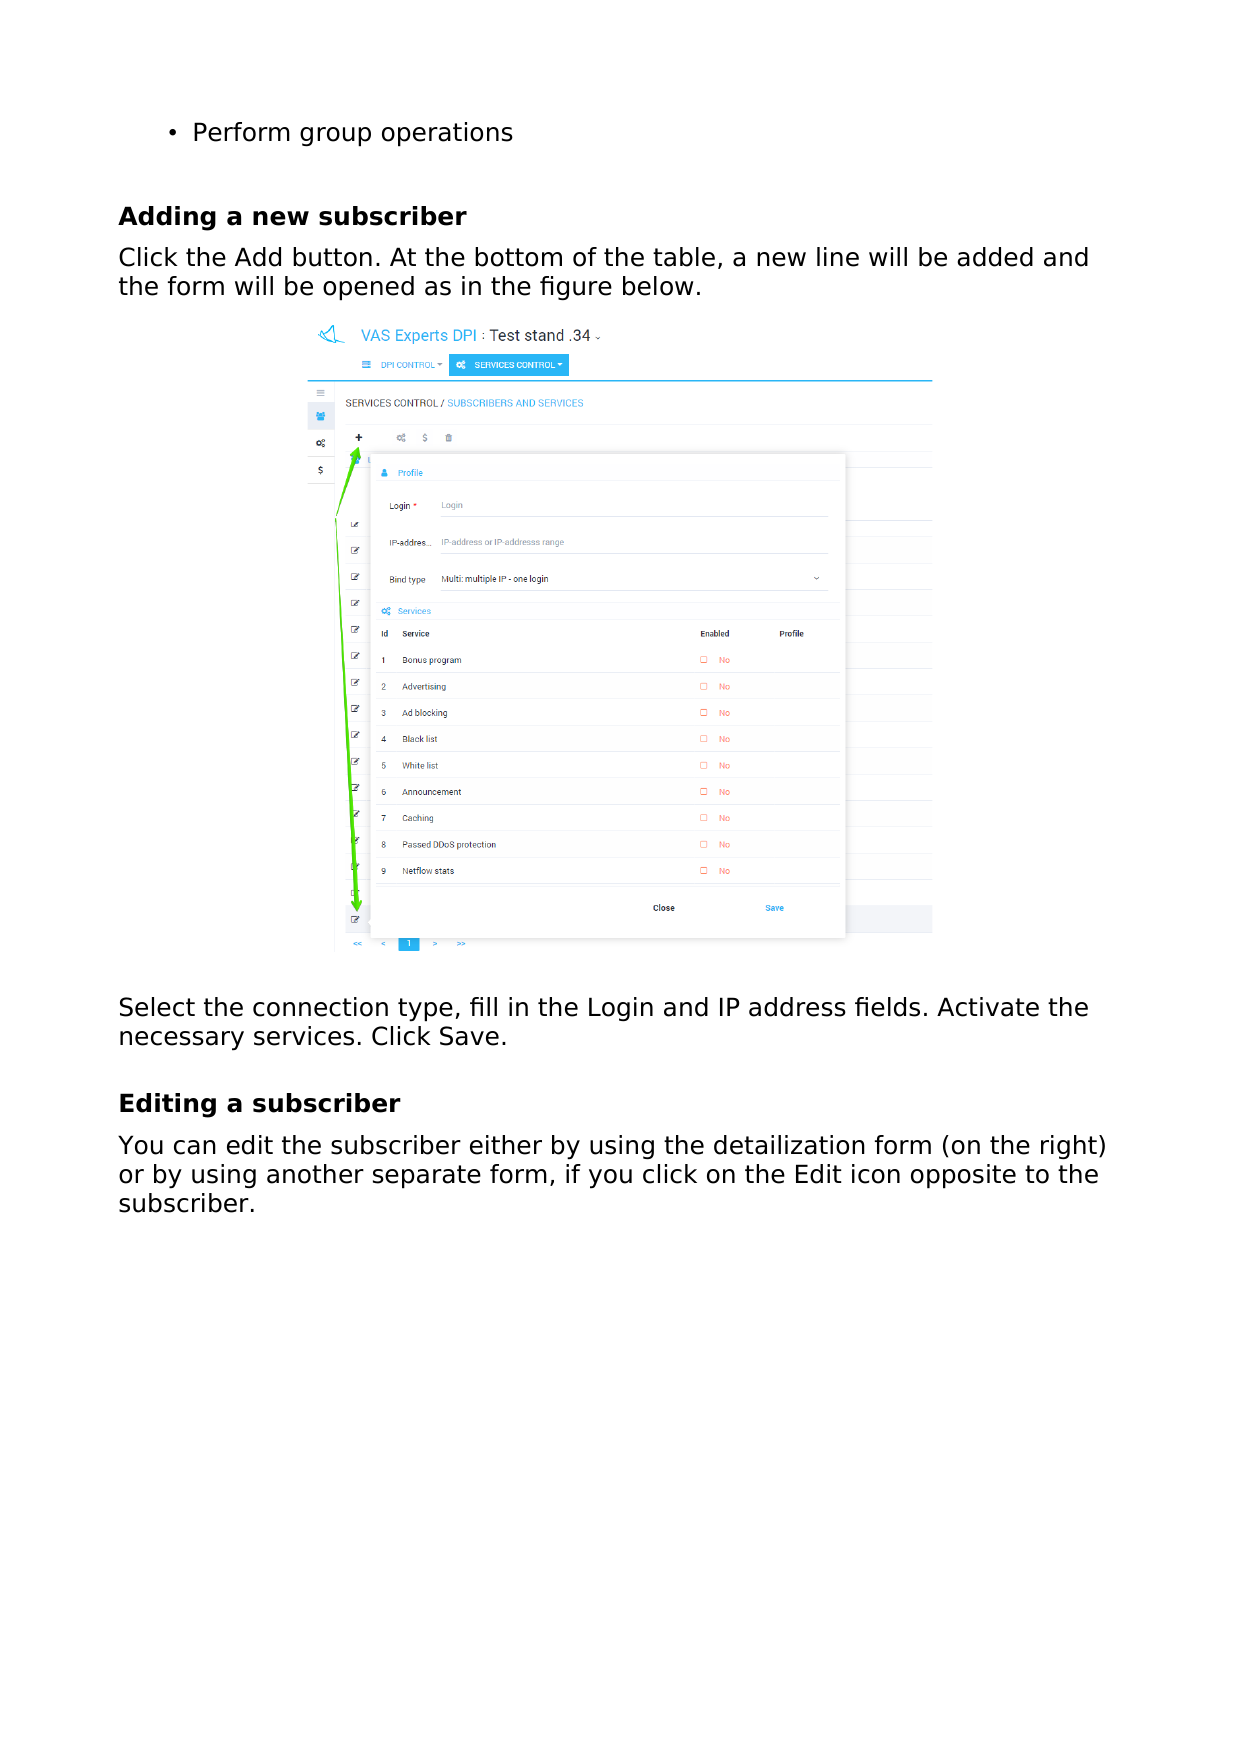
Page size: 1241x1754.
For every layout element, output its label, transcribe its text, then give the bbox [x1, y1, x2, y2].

subtitle Editing a subscriber [118, 1089, 1122, 1118]
text Click the Add button. At the bottom of the table, a new line will be added and the form will be opened as in the figure below. [118, 243, 1122, 302]
picture [307, 314, 933, 952]
list Perform group operations [177, 118, 1122, 147]
text Select the connection type, fill in the Login and IP address fields. Activate the necessary services. Click Save. [118, 993, 1122, 1052]
text You can edit the subscriber either by using the detailization form (on the right) or by using another separate form, if you click on the Edit icon opposite to the subscriber. [118, 1131, 1122, 1218]
subtitle Adding a new subscriber [118, 202, 1122, 231]
